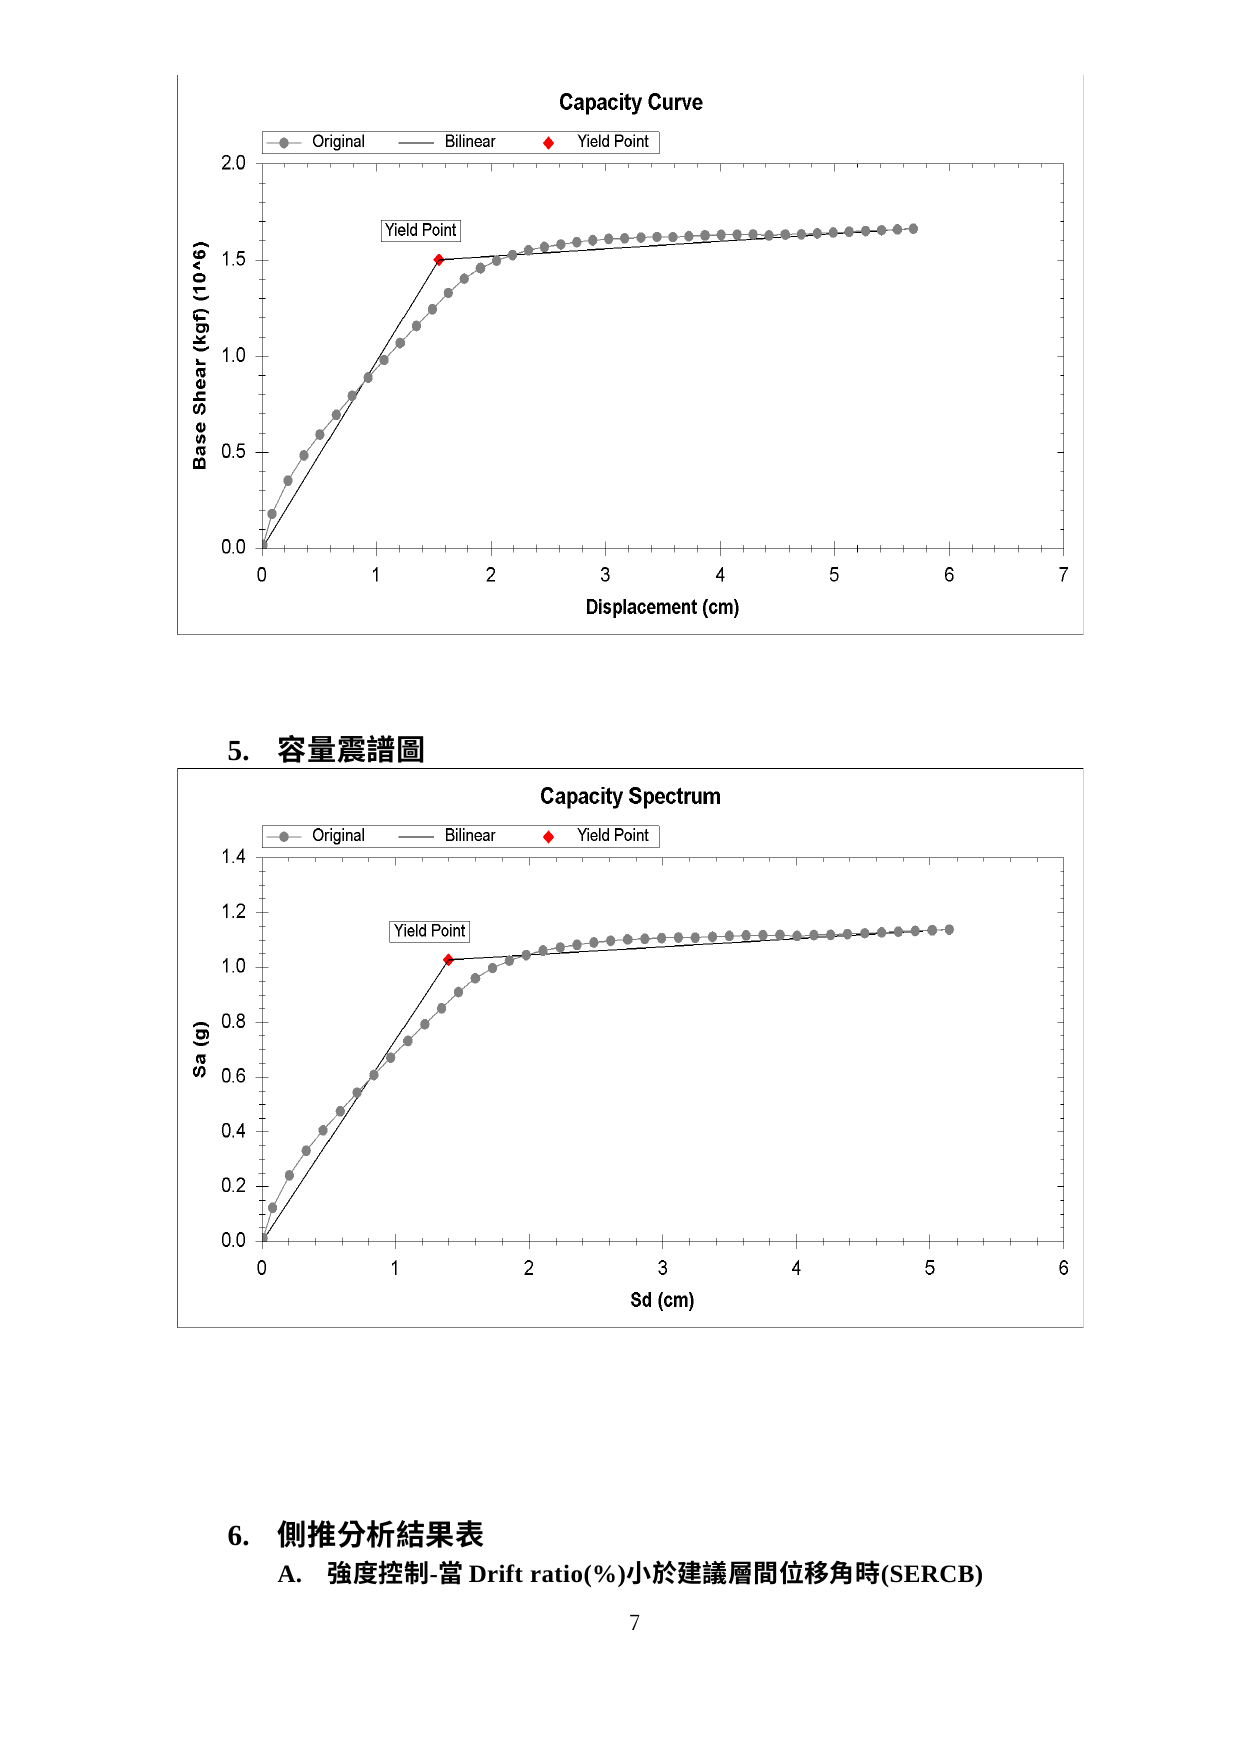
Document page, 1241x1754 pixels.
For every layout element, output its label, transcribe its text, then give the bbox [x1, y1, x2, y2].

list 強度控制-當Drift ratio(%)小於建議層間位移角時(SERCB) [277, 1553, 1092, 1589]
list 容量震譜圖 [227, 726, 1092, 768]
list 側推分析結果表 [227, 1511, 1092, 1553]
